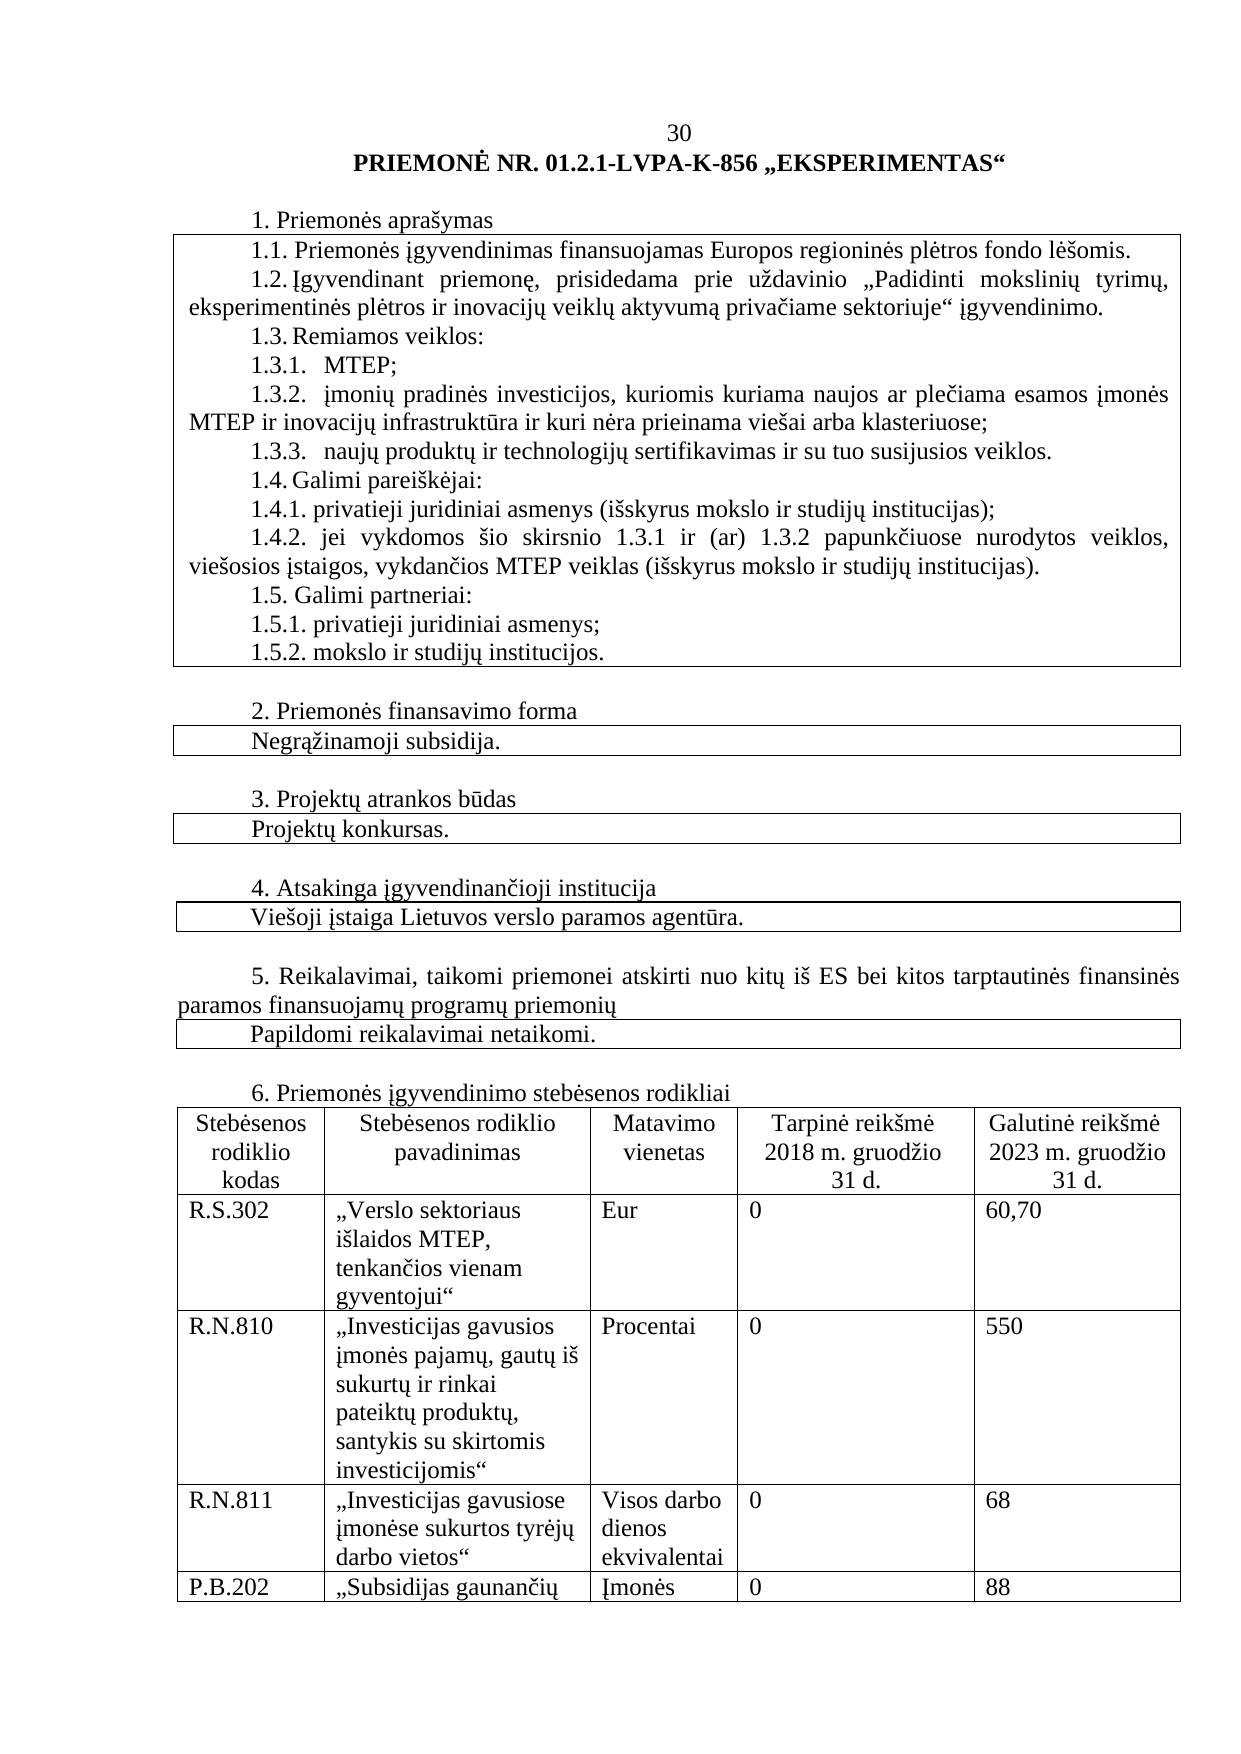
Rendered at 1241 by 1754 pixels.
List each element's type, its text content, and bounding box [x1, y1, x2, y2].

table_cell Eur [591, 1195, 737, 1310]
table_header Papildomi reikalavimai netaikomi. [177, 1020, 1180, 1048]
text 4. Atsakinga įgyvendinančioji institucija [222, 873, 1181, 901]
text PRIEMONĖ NR. 01.2.1-LVPA-K-856 „EKSPERIMENTAS“ [177, 148, 1181, 176]
text 1. Priemonės aprašymas [177, 205, 1181, 234]
text 6. Priemonės įgyvendinimo stebėsenos rodikliai [251, 1078, 1181, 1107]
text 2. Priemonės finansavimo forma [215, 696, 1181, 725]
table_header Negrąžinamoji subsidija. [174, 726, 1180, 754]
table_cell 1.3. Remiamos veiklos: 1.3.1. MTEP; 1.3.2. įmonių pradinės investicijos, kuriomis kuriama naujos ar plečiama esamos įmonės MTEP ir inovacijų infrastruktūra ir kuri nėra prieinama viešai arba klasteriuose; 1.3.3. naujų produktų ir technologijų sertifikavimas ir su tuo susijusios veiklos. [174, 321, 1180, 465]
text 5. Reikalavimai, taikomi priemonei atskirti nuo kitų iš ES bei kitos tarptautinės finansinės paramos finansuojamų programų priemonių [177, 961, 1181, 1018]
table_cell 88 [975, 1572, 1180, 1601]
table_cell Įmonės [591, 1572, 737, 1601]
table_cell 1.2. Įgyvendinant priemonę, prisidedama prie uždavinio „Padidinti mokslinių tyrimų, eksperimentinės plėtros ir inovacijų veiklų aktyvumą privačiame sektoriuje“ įgyvendinimo. [174, 264, 1180, 321]
text 3. Projektų atrankos būdas [215, 784, 1181, 813]
table_cell P.B.202 [178, 1572, 324, 1601]
table_header Tarpinė reikšmė 2018 m. gruodžio 31 d. [738, 1108, 974, 1194]
table_header Galutinė reikšmė 2023 m. gruodžio 31 d. [975, 1108, 1180, 1194]
table_cell 60,70 [975, 1195, 1180, 1310]
table_cell R.N.811 [178, 1485, 324, 1571]
table_cell 1.4. Galimi pareiškėjai: 1.4.1. privatieji juridiniai asmenys (išskyrus mokslo ir studijų institucijas); 1.4.2. jei vykdomos šio skirsnio 1.3.1 ir (ar) 1.3.2 papunkčiuose nurodytos veiklos, viešosios įstaigos, vykdančios MTEP veiklas (išskyrus mokslo ir studijų institucijas). 1.5. Galimi partneriai: 1.5.1. privatieji juridiniai asmenys; 1.5.2. mokslo ir studijų institucijos. [174, 465, 1180, 666]
table_header Projektų konkursas. [174, 814, 1180, 843]
table_header Stebėsenos rodiklio pavadinimas [325, 1108, 590, 1194]
table_cell „Investicijas gavusiose įmonėse sukurtos tyrėjų darbo vietos“ [325, 1485, 590, 1571]
table_cell 68 [975, 1485, 1180, 1571]
table_cell 0 [738, 1311, 974, 1484]
table_cell „Verslo sektoriaus išlaidos MTEP, tenkančios vienam gyventojui“ [325, 1195, 590, 1310]
table_cell R.N.810 [178, 1311, 324, 1484]
table_header Viešoji įstaiga Lietuvos verslo paramos agentūra. [177, 903, 1180, 931]
table_cell 0 [738, 1572, 974, 1601]
table_header 1.1. Priemonės įgyvendinimas finansuojamas Europos regioninės plėtros fondo lėšomis. [174, 235, 1180, 264]
table_cell R.S.302 [178, 1195, 324, 1310]
table_cell „Subsidijas gaunančių [325, 1572, 590, 1601]
table_cell Visos darbo dienos ekvivalentai [591, 1485, 737, 1571]
table_header Matavimo vienetas [591, 1108, 737, 1194]
table_cell 0 [738, 1195, 974, 1310]
table_cell 550 [975, 1311, 1180, 1484]
table_cell 0 [738, 1485, 974, 1571]
table_cell Procentai [591, 1311, 737, 1484]
table_header Stebėsenos rodiklio kodas [178, 1108, 324, 1194]
table_cell „Investicijas gavusios įmonės pajamų, gautų iš sukurtų ir rinkai pateiktų produktų, santykis su skirtomis investicijomis“ [325, 1311, 590, 1484]
